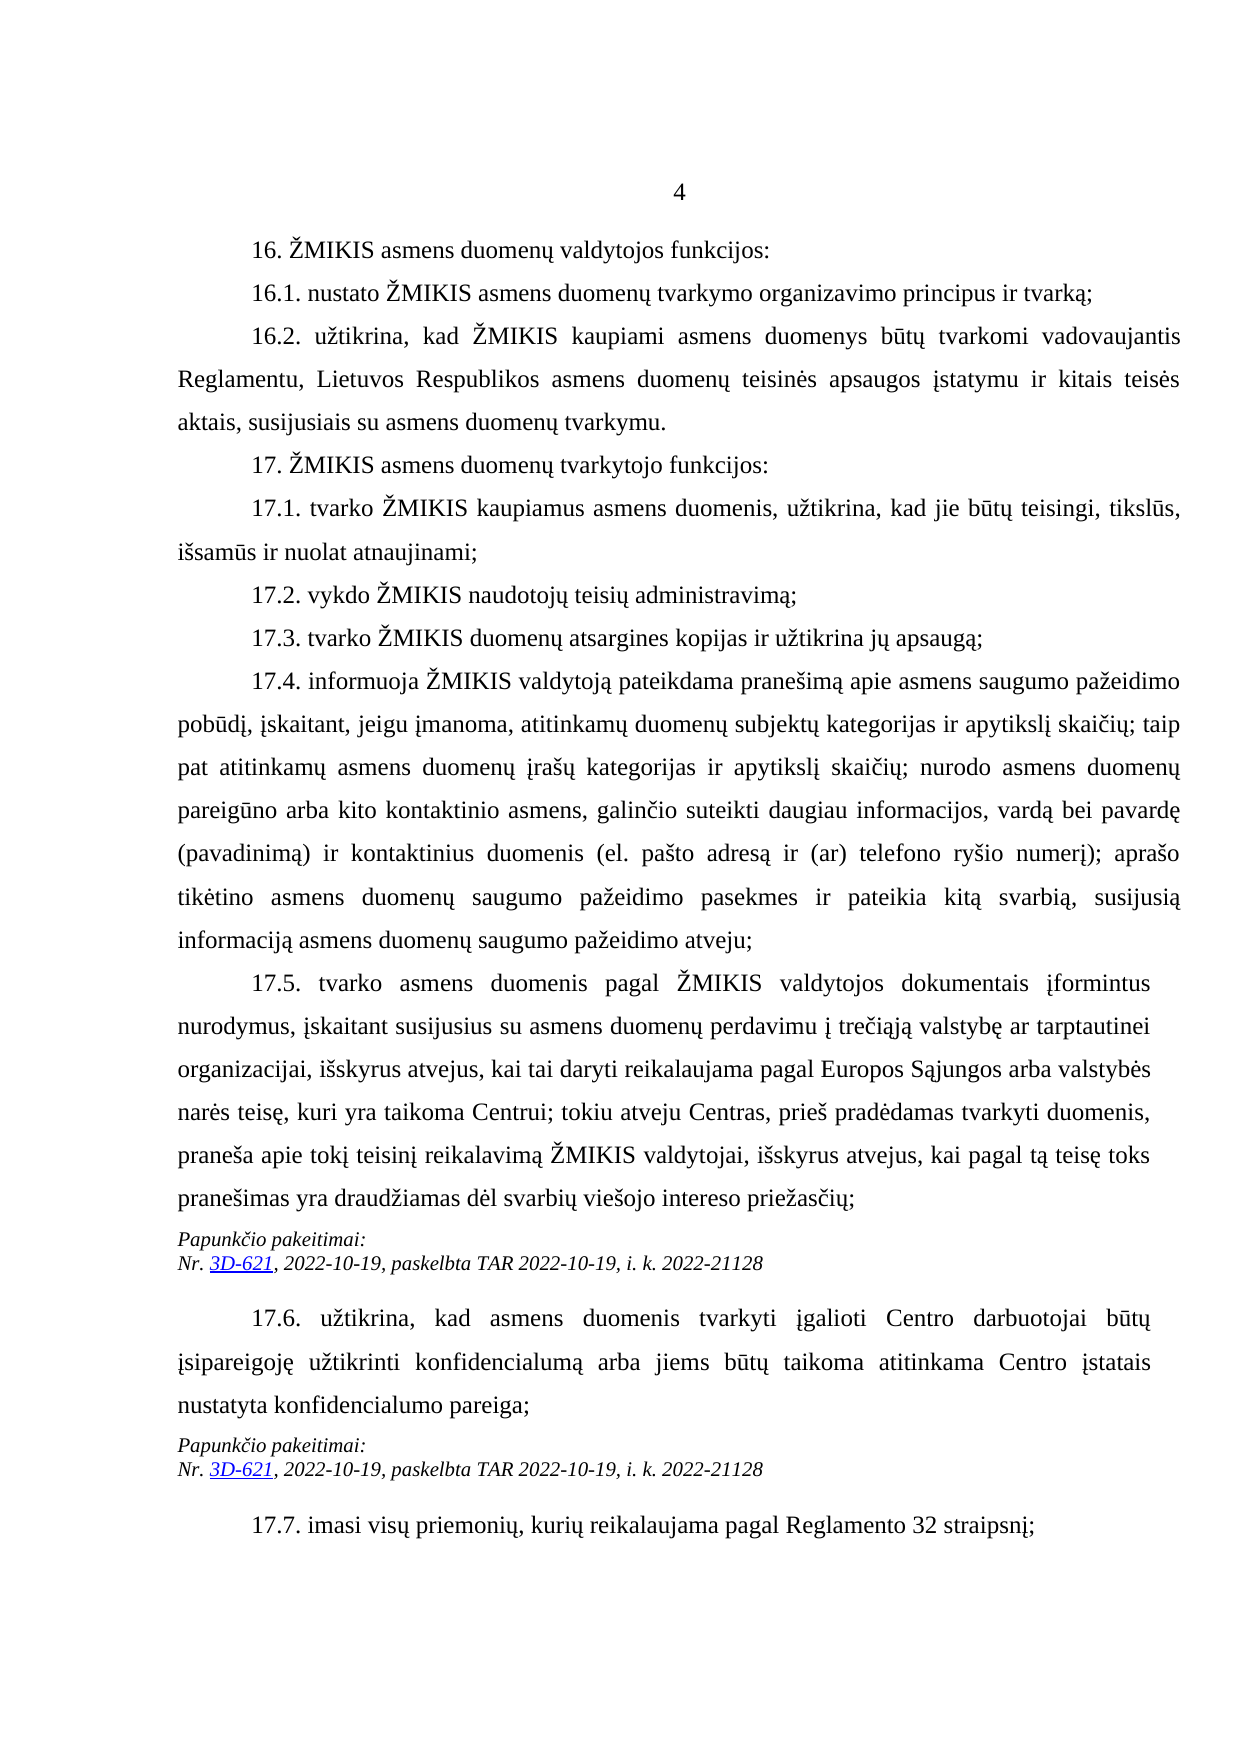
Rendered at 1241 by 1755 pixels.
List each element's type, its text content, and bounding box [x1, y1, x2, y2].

text 16.1. nustato ŽMIKIS asmens duomenų tvarkymo organizavimo principus ir tvarką; [177, 278, 1181, 307]
text 17. ŽMIKIS asmens duomenų tvarkytojo funkcijos: [177, 450, 1181, 479]
text 17.7. imasi visų priemonių, kurių reikalaujama pagal Reglamento 32 straipsnį; [177, 1510, 1181, 1538]
text 16. ŽMIKIS asmens duomenų valdytojos funkcijos: [177, 235, 1181, 263]
text 17.1. tvarko ŽMIKIS kaupiamus asmens duomenis, užtikrina, kad jie būtų teisingi, tikslūs, išsamūs ir nuolat atnaujinami; [177, 493, 1181, 565]
text Papunkčio pakeitimai: [177, 1227, 1181, 1251]
text Nr. 3D-621, 2022-10-19, paskelbta TAR 2022-10-19, i. k. 2022-21128 [177, 1251, 1181, 1275]
text Nr. 3D-621, 2022-10-19, paskelbta TAR 2022-10-19, i. k. 2022-21128 [177, 1457, 1181, 1481]
text 17.6. užtikrina, kad asmens duomenis tvarkyti įgalioti Centro darbuotojai būtų įsipareigoję užtikrinti konfidencialumą arba jiems būtų taikoma atitinkama Centro įstatais nustatyta konfidencialumo pareiga; [177, 1303, 1152, 1418]
text 16.2. užtikrina, kad ŽMIKIS kaupiami asmens duomenys būtų tvarkomi vadovaujantis Reglamentu, Lietuvos Respublikos asmens duomenų teisinės apsaugos įstatymu ir kitais teisės aktais, susijusiais su asmens duomenų tvarkymu. [177, 321, 1181, 436]
text 17.2. vykdo ŽMIKIS naudotojų teisių administravimą; [177, 580, 1181, 608]
text 17.5. tvarko asmens duomenis pagal ŽMIKIS valdytojos dokumentais įformintus nurodymus, įskaitant susijusius su asmens duomenų perdavimu į trečiąją valstybę ar tarptautinei organizacijai, išskyrus atvejus, kai tai daryti reikalaujama pagal Europos Sąjungos arba valstybės narės teisę, kuri yra taikoma Centrui; tokiu atveju Centras, prieš pradėdamas tvarkyti duomenis, praneša apie tokį teisinį reikalavimą ŽMIKIS valdytojai, išskyrus atvejus, kai pagal tą teisę toks pranešimas yra draudžiamas dėl svarbių viešojo intereso priežasčių; [177, 968, 1152, 1212]
text Papunkčio pakeitimai: [177, 1433, 1181, 1457]
text 17.4. informuoja ŽMIKIS valdytoją pateikdama pranešimą apie asmens saugumo pažeidimo pobūdį, įskaitant, jeigu įmanoma, atitinkamų duomenų subjektų kategorijas ir apytikslį skaičių; taip pat atitinkamų asmens duomenų įrašų kategorijas ir apytikslį skaičių; nurodo asmens duomenų pareigūno arba kito kontaktinio asmens, galinčio suteikti daugiau informacijos, vardą bei pavardę (pavadinimą) ir kontaktinius duomenis (el. pašto adresą ir (ar) telefono ryšio numerį); aprašo tikėtino asmens duomenų saugumo pažeidimo pasekmes ir pateikia kitą svarbią, susijusią informaciją asmens duomenų saugumo pažeidimo atveju; [177, 666, 1181, 953]
text 17.3. tvarko ŽMIKIS duomenų atsargines kopijas ir užtikrina jų apsaugą; [177, 623, 1181, 652]
